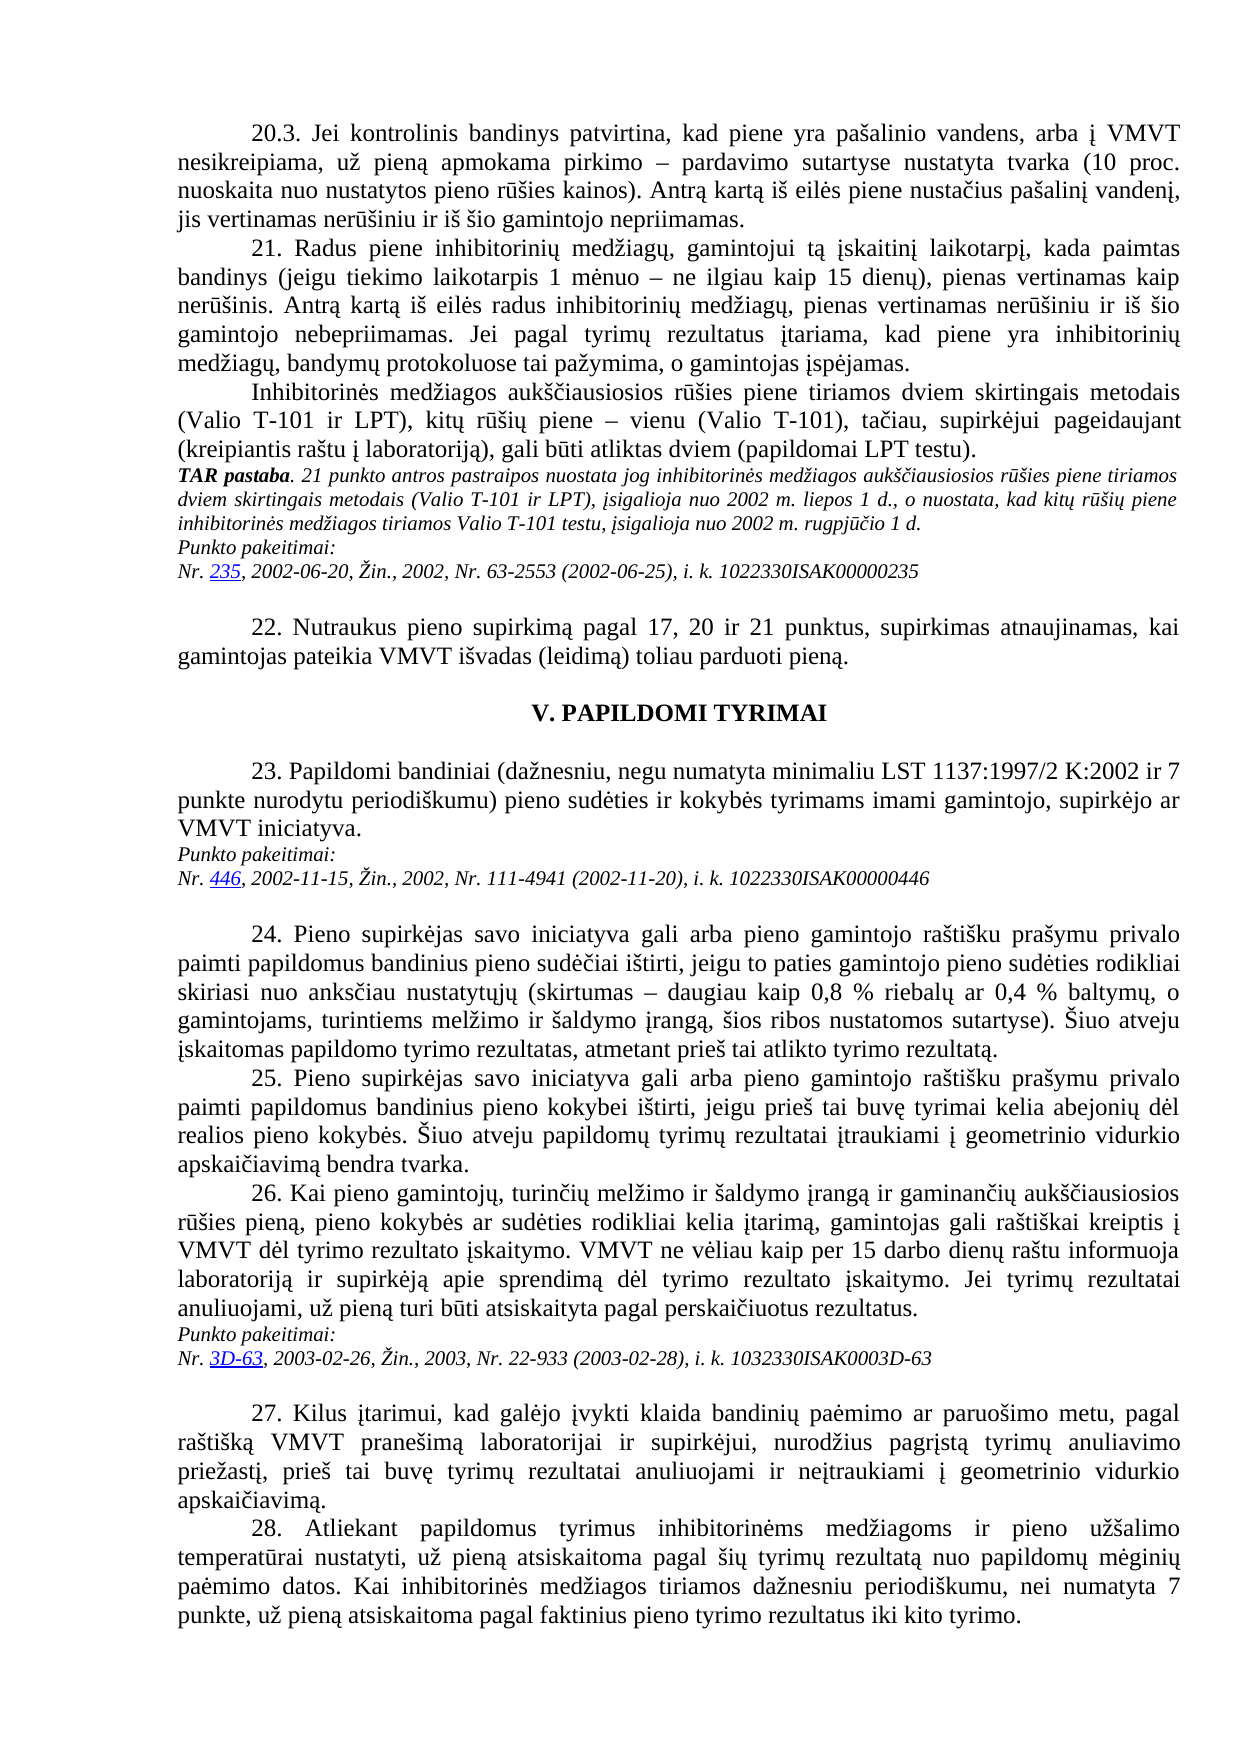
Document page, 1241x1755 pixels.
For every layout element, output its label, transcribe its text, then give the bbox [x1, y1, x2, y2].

text Nr. 235, 2002-06-20, Žin., 2002, Nr. 63-2553 (2002-06-25), i. k. 1022330ISAK00000235 [177, 559, 1181, 583]
text Inhibitorinės medžiagos aukščiausiosios rūšies piene tiriamos dviem skirtingais metodais (Valio T-101 ir LPT), kitų rūšių piene – vienu (Valio T-101), tačiau, supirkėjui pageidaujant (kreipiantis raštu į laboratoriją), gali būti atliktas dviem (papildomai LPT testu). [177, 377, 1181, 463]
text 21. Radus piene inhibitorinių medžiagų, gamintojui tą įskaitinį laikotarpį, kada paimtas bandinys (jeigu tiekimo laikotarpis 1 mėnuo – ne ilgiau kaip 15 dienų), pienas vertinamas kaip nerūšinis. Antrą kartą iš eilės radus inhibitorinių medžiagų, pienas vertinamas nerūšiniu ir iš šio gamintojo nebepriimamas. Jei pagal tyrimų rezultatus įtariama, kad piene yra inhibitorinių medžiagų, bandymų protokoluose tai pažymima, o gamintojas įspėjamas. [177, 233, 1181, 377]
text Punkto pakeitimai: [177, 535, 1181, 559]
text 24. Pieno supirkėjas savo iniciatyva gali arba pieno gamintojo raštišku prašymu privalo paimti papildomus bandinius pieno sudėčiai ištirti, jeigu to paties gamintojo pieno sudėties rodikliai skiriasi nuo anksčiau nustatytųjų (skirtumas – daugiau kaip 0,8 % riebalų ar 0,4 % baltymų, o gamintojams, turintiems melžimo ir šaldymo įrangą, šios ribos nustatomos sutartyse). Šiuo atveju įskaitomas papildomo tyrimo rezultatas, atmetant prieš tai atlikto tyrimo rezultatą. [177, 919, 1181, 1063]
text 20.3. Jei kontrolinis bandinys patvirtina, kad piene yra pašalinio vandens, arba į VMVT nesikreipiama, už pieną apmokama pirkimo – pardavimo sutartyse nustatyta tvarka (10 proc. nuoskaita nuo nustatytos pieno rūšies kainos). Antrą kartą iš eilės piene nustačius pašalinį vandenį, jis vertinamas nerūšiniu ir iš šio gamintojo nepriimamas. [177, 118, 1181, 233]
text Nr. 3D-63, 2003-02-26, Žin., 2003, Nr. 22-933 (2003-02-28), i. k. 1032330ISAK0003D-63 [177, 1346, 1181, 1370]
text 26. Kai pieno gamintojų, turinčių melžimo ir šaldymo įrangą ir gaminančių aukščiausiosios rūšies pieną, pieno kokybės ar sudėties rodikliai kelia įtarimą, gamintojas gali raštiškai kreiptis į VMVT dėl tyrimo rezultato įskaitymo. VMVT ne vėliau kaip per 15 darbo dienų raštu informuoja laboratoriją ir supirkėją apie sprendimą dėl tyrimo rezultato įskaitymo. Jei tyrimų rezultatai anuliuojami, už pieną turi būti atsiskaityta pagal perskaičiuotus rezultatus. [177, 1178, 1181, 1322]
text 27. Kilus įtarimui, kad galėjo įvykti klaida bandinių paėmimo ar paruošimo metu, pagal raštišką VMVT pranešimą laboratorijai ir supirkėjui, nurodžius pagrįstą tyrimų anuliavimo priežastį, prieš tai buvę tyrimų rezultatai anuliuojami ir neįtraukiami į geometrinio vidurkio apskaičiavimą. [177, 1398, 1181, 1513]
text 23. Papildomi bandiniai (dažnesniu, negu numatyta minimaliu LST 1137:1997/2 K:2002 ir 7 punkte nurodytu periodiškumu) pieno sudėties ir kokybės tyrimams imami gamintojo, supirkėjo ar VMVT iniciatyva. [177, 756, 1181, 842]
text V. PAPILDOMI TYRIMAI [177, 698, 1181, 727]
text Punkto pakeitimai: [177, 842, 1181, 866]
text Punkto pakeitimai: [177, 1322, 1181, 1346]
text 22. Nutraukus pieno supirkimą pagal 17, 20 ir 21 punktus, supirkimas atnaujinamas, kai gamintojas pateikia VMVT išvadas (leidimą) toliau parduoti pieną. [177, 612, 1181, 670]
text 28. Atliekant papildomus tyrimus inhibitorinėms medžiagoms ir pieno užšalimo temperatūrai nustatyti, už pieną atsiskaitoma pagal šių tyrimų rezultatą nuo papildomų mėginių paėmimo datos. Kai inhibitorinės medžiagos tiriamos dažnesniu periodiškumu, nei numatyta 7 punkte, už pieną atsiskaitoma pagal faktinius pieno tyrimo rezultatus iki kito tyrimo. [177, 1513, 1181, 1628]
text TAR pastaba. 21 punkto antros pastraipos nuostata jog inhibitorinės medžiagos aukščiausiosios rūšies piene tiriamos dviem skirtingais metodais (Valio T-101 ir LPT), įsigalioja nuo 2002 m. liepos 1 d., o nuostata, kad kitų rūšių piene inhibitorinės medžiagos tiriamos Valio T-101 testu, įsigalioja nuo 2002 m. rugpjūčio 1 d. [177, 463, 1181, 535]
text Nr. 446, 2002-11-15, Žin., 2002, Nr. 111-4941 (2002-11-20), i. k. 1022330ISAK00000446 [177, 866, 1181, 890]
text 25. Pieno supirkėjas savo iniciatyva gali arba pieno gamintojo raštišku prašymu privalo paimti papildomus bandinius pieno kokybei ištirti, jeigu prieš tai buvę tyrimai kelia abejonių dėl realios pieno kokybės. Šiuo atveju papildomų tyrimų rezultatai įtraukiami į geometrinio vidurkio apskaičiavimą bendra tvarka. [177, 1063, 1181, 1178]
